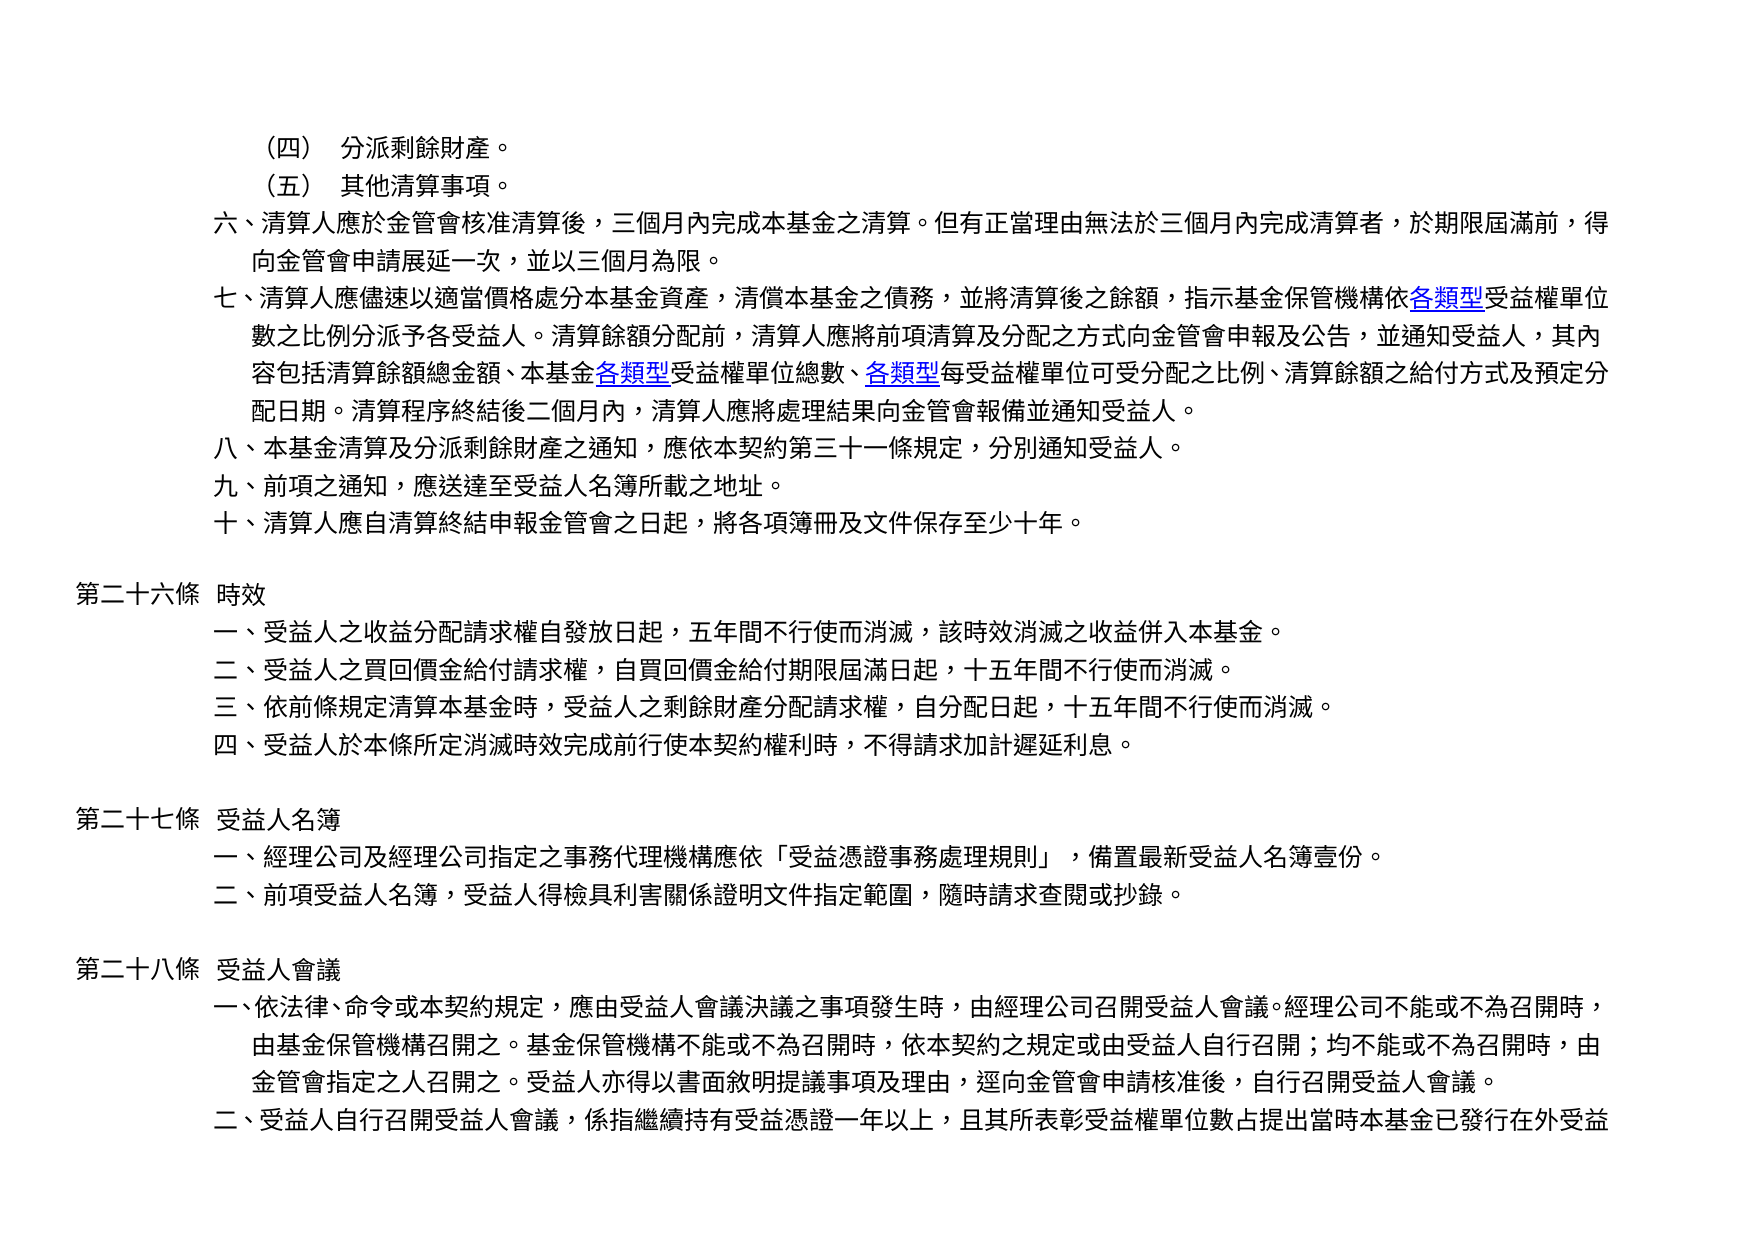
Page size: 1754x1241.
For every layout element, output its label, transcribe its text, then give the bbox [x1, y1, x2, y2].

table_cell 受益人名簿 一、經理公司及經理公司指定之事務代理機構應依「受益憑證事務處理規則」，備置最新受益人名簿壹份。 二、前項受益人名簿，受益人得檢具利害關係證明文件指定範圍，隨時請求查閱或抄錄。 [214, 800, 1612, 950]
table_cell 第二十七條 [62, 800, 213, 950]
table_cell 本基金之清算 一、本契約終止後，清算人應向金管會申請清算。在清算本基金之必要範圍內，本契約於終止後視為有效。 二、本基金之清算人由經理公司擔任之，經理公司有本契約第二十四條第一項第(二)款或第(四)款之情事時，應由基金保管機構擔任。基金保管機構亦有本契約第二十四條第一項第(三)款或第(四)款之情事時，由受益人會議決議另行選任符合金管會規定之其他證券投資信託事業或基金保管機構為清算人。 三、基金保管機構因本契約第二十四條第一項第(三)款或第(四)款之事由終止本契約者，得由清算人選任其他適當之基金保管機構報經金管會核准後，擔任清算時期原基金保管機構之職務。 四、除法律或本契約另有規定外，清算人及基金保管機構之權利義務在本契約存續範圍內與原經理公司、基金保管機構同。 五、清算人之職務如下： 了結現務。 處分資產。 收取債權、清償債務。 分派剩餘財產。 其他清算事項。 六、清算人應於金管會核准清算後，三個月內完成本基金之清算。但有正當理由無法於三個月內完成清算者，於期限屆滿前，得向金管會申請展延一次，並以三個月為限。 七、清算人應儘速以適當價格處分本基金資產，清償本基金之債務，並將清算後之餘額，指示基金保管機構依各類型受益權單位數之比例分派予各受益人。清算餘額分配前，清算人應將前項清算及分配之方式向金管會申報及公告，並通知受益人，其內容包括清算餘額總金額、本基金各類型受益權單位總數、各類型每受益權單位可受分配之比例、清算餘額之給付方式及預定分配日期。清算程序終結後二個月內，清算人應將處理結果向金管會報備並通知受益人。 八、本基金清算及分派剩餘財產之通知，應依本契約第三十一條規定，分別通知受益人。 九、前項之通知，應送達至受益人名簿所載之地址。 十、清算人應自清算終結申報金管會之日起，將各項簿冊及文件保存至少十年。 [214, 128, 1612, 575]
table_cell 時效 一、受益人之收益分配請求權自發放日起，五年間不行使而消滅，該時效消滅之收益併入本基金。 二、受益人之買回價金給付請求權，自買回價金給付期限屆滿日起，十五年間不行使而消滅。 三、依前條規定清算本基金時，受益人之剩餘財產分配請求權，自分配日起，十五年間不行使而消滅。 四、受益人於本條所定消滅時效完成前行使本契約權利時，不得請求加計遲延利息。 [214, 575, 1612, 800]
table_cell [62, 128, 213, 575]
table_cell 第二十六條 [62, 575, 213, 800]
table_cell 受益人會議 一、依法律、命令或本契約規定，應由受益人會議決議之事項發生時，由經理公司召開受益人會議。經理公司不能或不為召開時，由基金保管機構召開之。基金保管機構不能或不為召開時，依本契約之規定或由受益人自行召開；均不能或不為召開時，由金管會指定之人召開之。受益人亦得以書面敘明提議事項及理由，逕向金管會申請核准後，自行召開受益人會議。 二、受益人自行召開受益人會議，係指繼續持有受益憑證一年以上，且其所表彰受益權單位數占提出當時本基金已發行在外受益 [214, 950, 1612, 1137]
table_cell 第二十八條 [62, 950, 213, 1137]
